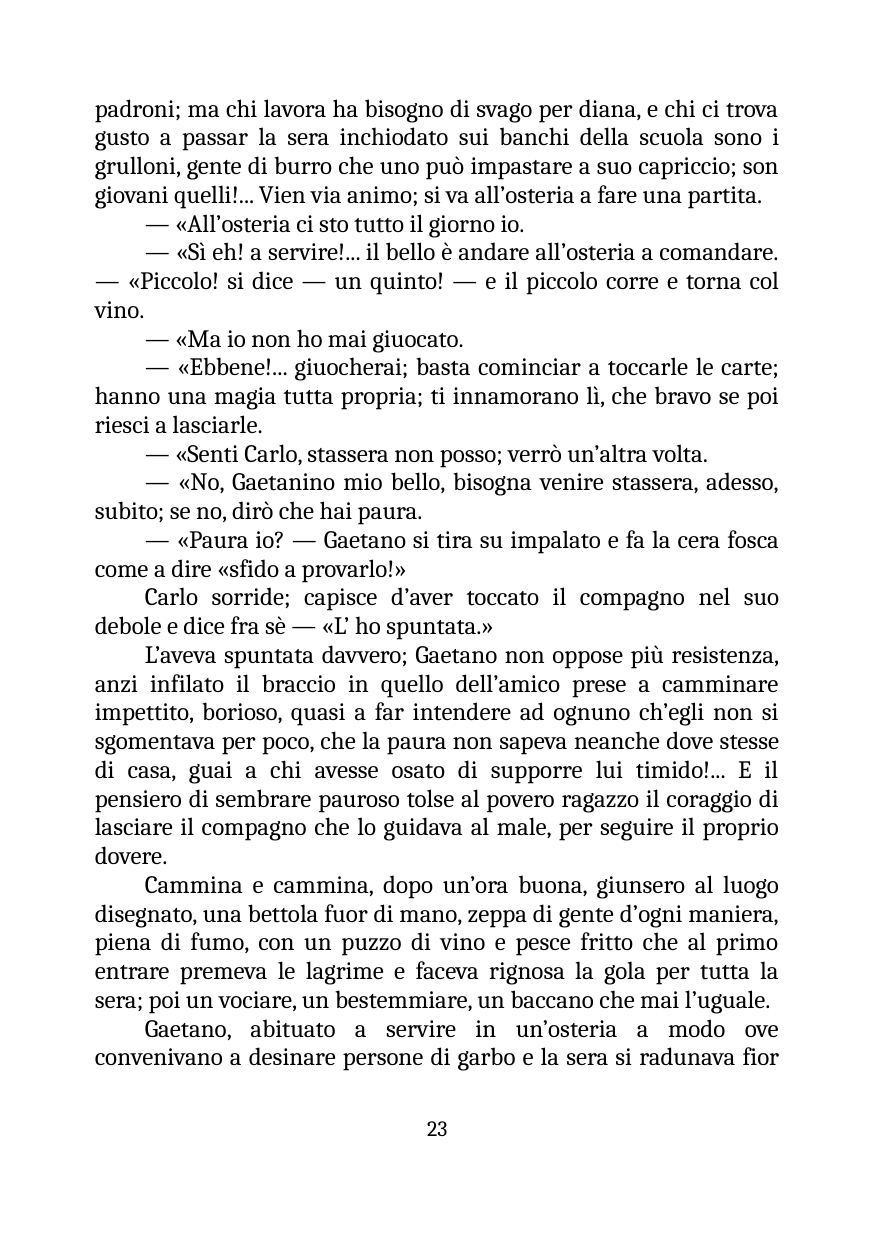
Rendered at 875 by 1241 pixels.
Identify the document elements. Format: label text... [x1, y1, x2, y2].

text Gaetano, abituato a servire in un’osteria a modo ove convenivano a desinare persone di garbo e la sera si radunava fior [94, 1014, 779, 1072]
text — «Ebbene!... giuocherai; basta cominciar a toccarle le carte; hanno una magia tutta propria; ti innamorano lì, che bravo se poi riesci a lasciarle. [94, 353, 779, 439]
text padroni; ma chi lavora ha bisogno di svago per diana, e chi ci trova gusto a passar la sera inchiodato sui banchi della scuola sono i grulloni, gente di burro che uno può impastare a suo capriccio; son giovani quelli!... Vien via animo; si va all’osteria a fare una partita. [94, 94, 779, 209]
text — «Sì eh! a servire!... il bello è andare all’osteria a comandare. — «Piccolo! si dice — un quinto! — e il piccolo corre e torna col vino. [94, 238, 779, 324]
text Carlo sorride; capisce d’aver toccato il compagno nel suo debole e dice fra sè — «L’ ho spuntata.» [94, 583, 779, 641]
text — «Senti Carlo, stassera non posso; verrò un’altra volta. [94, 439, 779, 468]
text — «All’osteria ci sto tutto il giorno io. [94, 209, 779, 238]
text — «Paura io? — Gaetano si tira su impalato e fa la cera fosca come a dire «sfido a provarlo!» [94, 526, 779, 583]
text L’aveva spuntata davvero; Gaetano non oppose più resistenza, anzi infilato il braccio in quello dell’amico prese a camminare impettito, borioso, quasi a far intendere ad ognuno ch’egli non si sgomentava per poco, che la paura non sapeva neanche dove stesse di casa, guai a chi avesse osato di supporre lui timido!... E il pensiero di sembrare pauroso tolse al povero ragazzo il coraggio di lasciare il compagno che lo guidava al male, per seguire il proprio dovere. [94, 641, 779, 871]
text — «No, Gaetanino mio bello, bisogna venire stassera, adesso, subito; se no, dirò che hai paura. [94, 468, 779, 526]
text Cammina e cammina, dopo un’ora buona, giunsero al luogo disegnato, una bettola fuor di mano, zeppa di gente d’ogni maniera, piena di fumo, con un puzzo di vino e pesce fritto che al primo entrare premeva le lagrime e faceva rignosa la gola per tutta la sera; poi un vociare, un bestemmiare, un baccano che mai l’uguale. [94, 871, 779, 1014]
text — «Ma io non ho mai giuocato. [94, 324, 779, 353]
